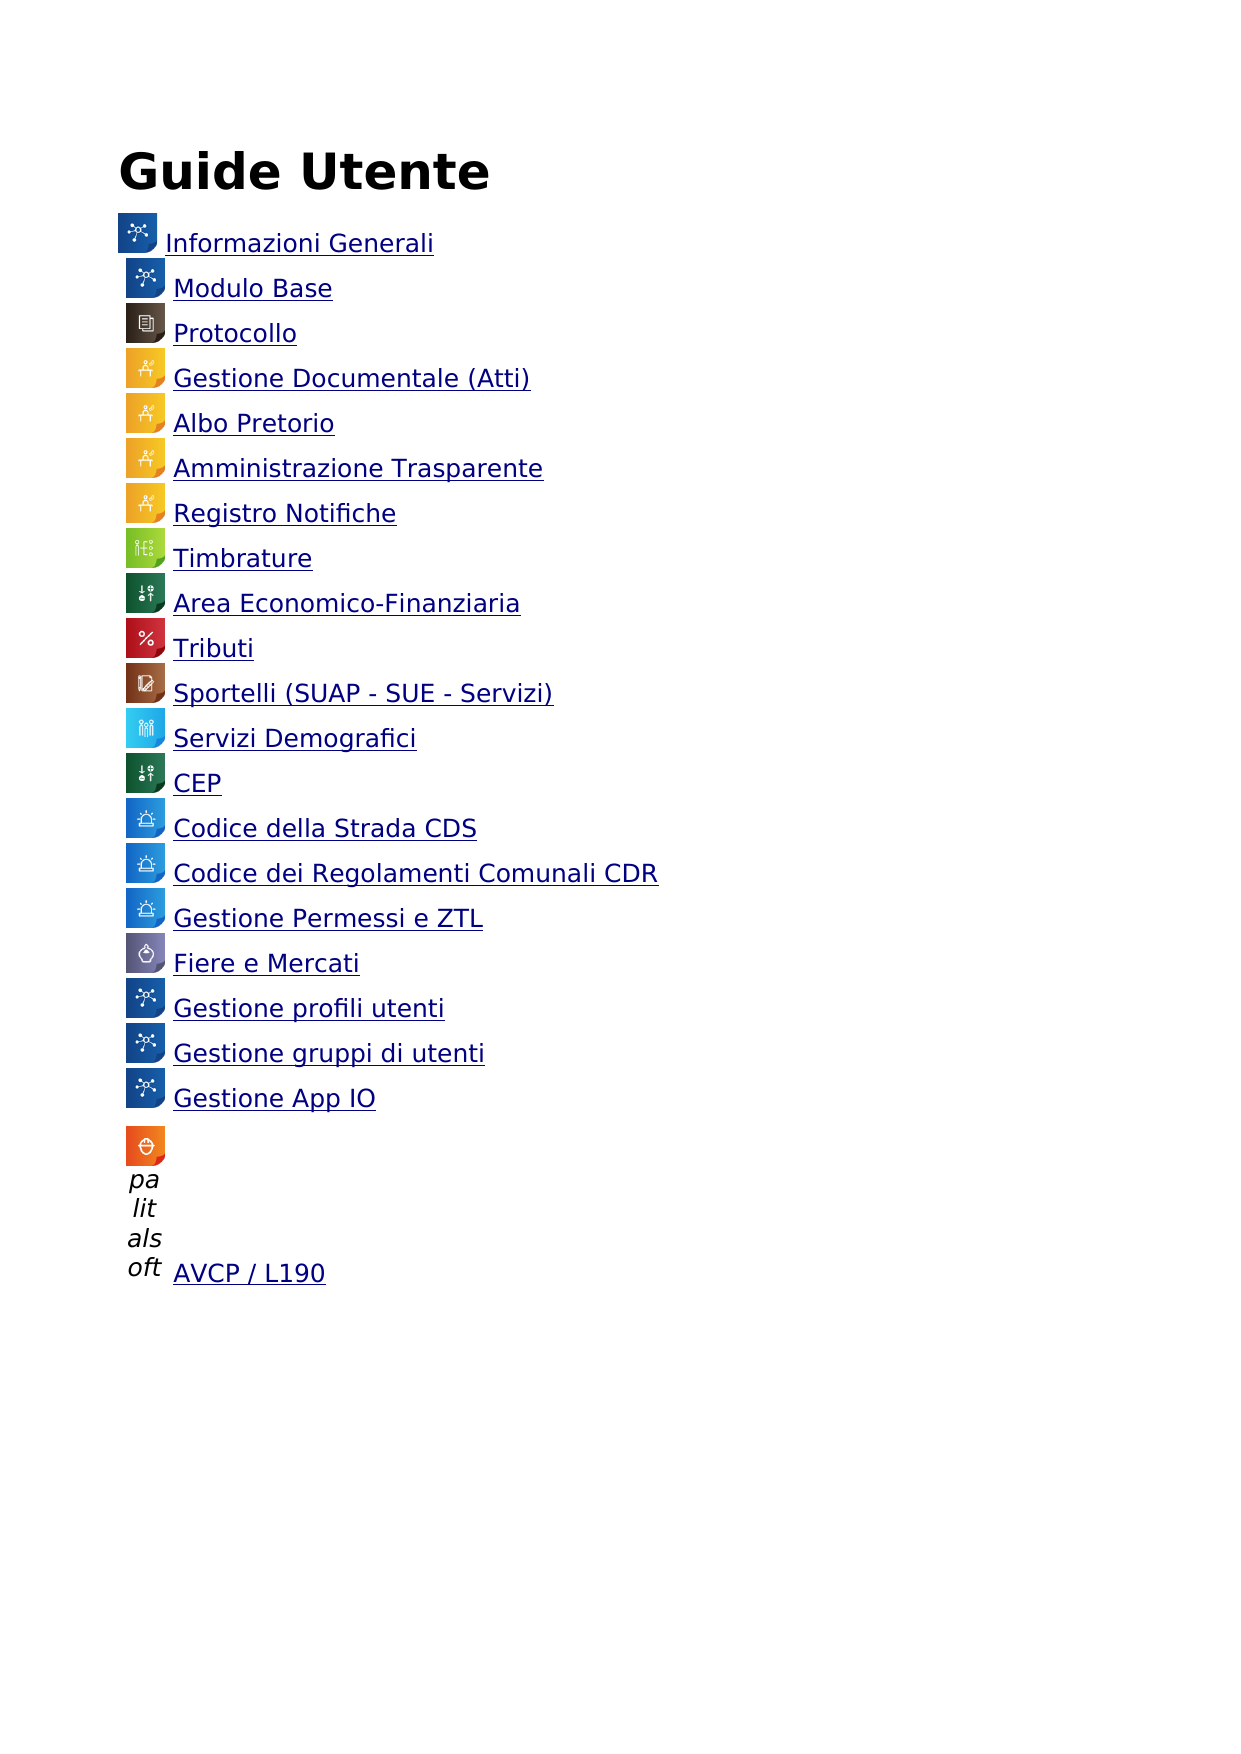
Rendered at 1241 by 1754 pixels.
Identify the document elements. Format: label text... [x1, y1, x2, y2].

picture [126, 663, 165, 703]
picture [126, 258, 165, 298]
picture [126, 1023, 165, 1063]
picture [126, 798, 165, 838]
picture [126, 393, 165, 433]
text Informazioni Generali Modulo Base Protocollo Gestione Documentale (Atti) Albo Pretorio Amministrazione Trasparente Registro Notifiche Timbrature Area Economico-Finanziaria Tributi Sportelli (SUAP - SUE - Servizi) Servizi Demografici CEP Codice della Strada CDS Codice dei Regolamenti Comunali CDR Gestione Permessi e ZTL Fiere e Mercati Gestione profili utenti Gestione gruppi di utenti Gestione App IO AVCP / L190 [118, 214, 1122, 1317]
picture [126, 888, 165, 928]
picture [126, 1068, 165, 1108]
picture [118, 213, 158, 253]
picture [126, 438, 165, 478]
picture [126, 528, 165, 568]
picture [126, 1126, 165, 1166]
picture [126, 933, 165, 973]
picture [126, 573, 165, 613]
picture [126, 843, 165, 883]
picture [126, 348, 165, 388]
picture [126, 483, 165, 523]
picture [126, 753, 165, 793]
text palitalsoft [126, 1166, 165, 1282]
picture [126, 618, 165, 658]
picture [126, 303, 165, 343]
picture [126, 708, 165, 748]
subtitle Guide Utente [118, 143, 1122, 201]
picture [126, 978, 165, 1018]
